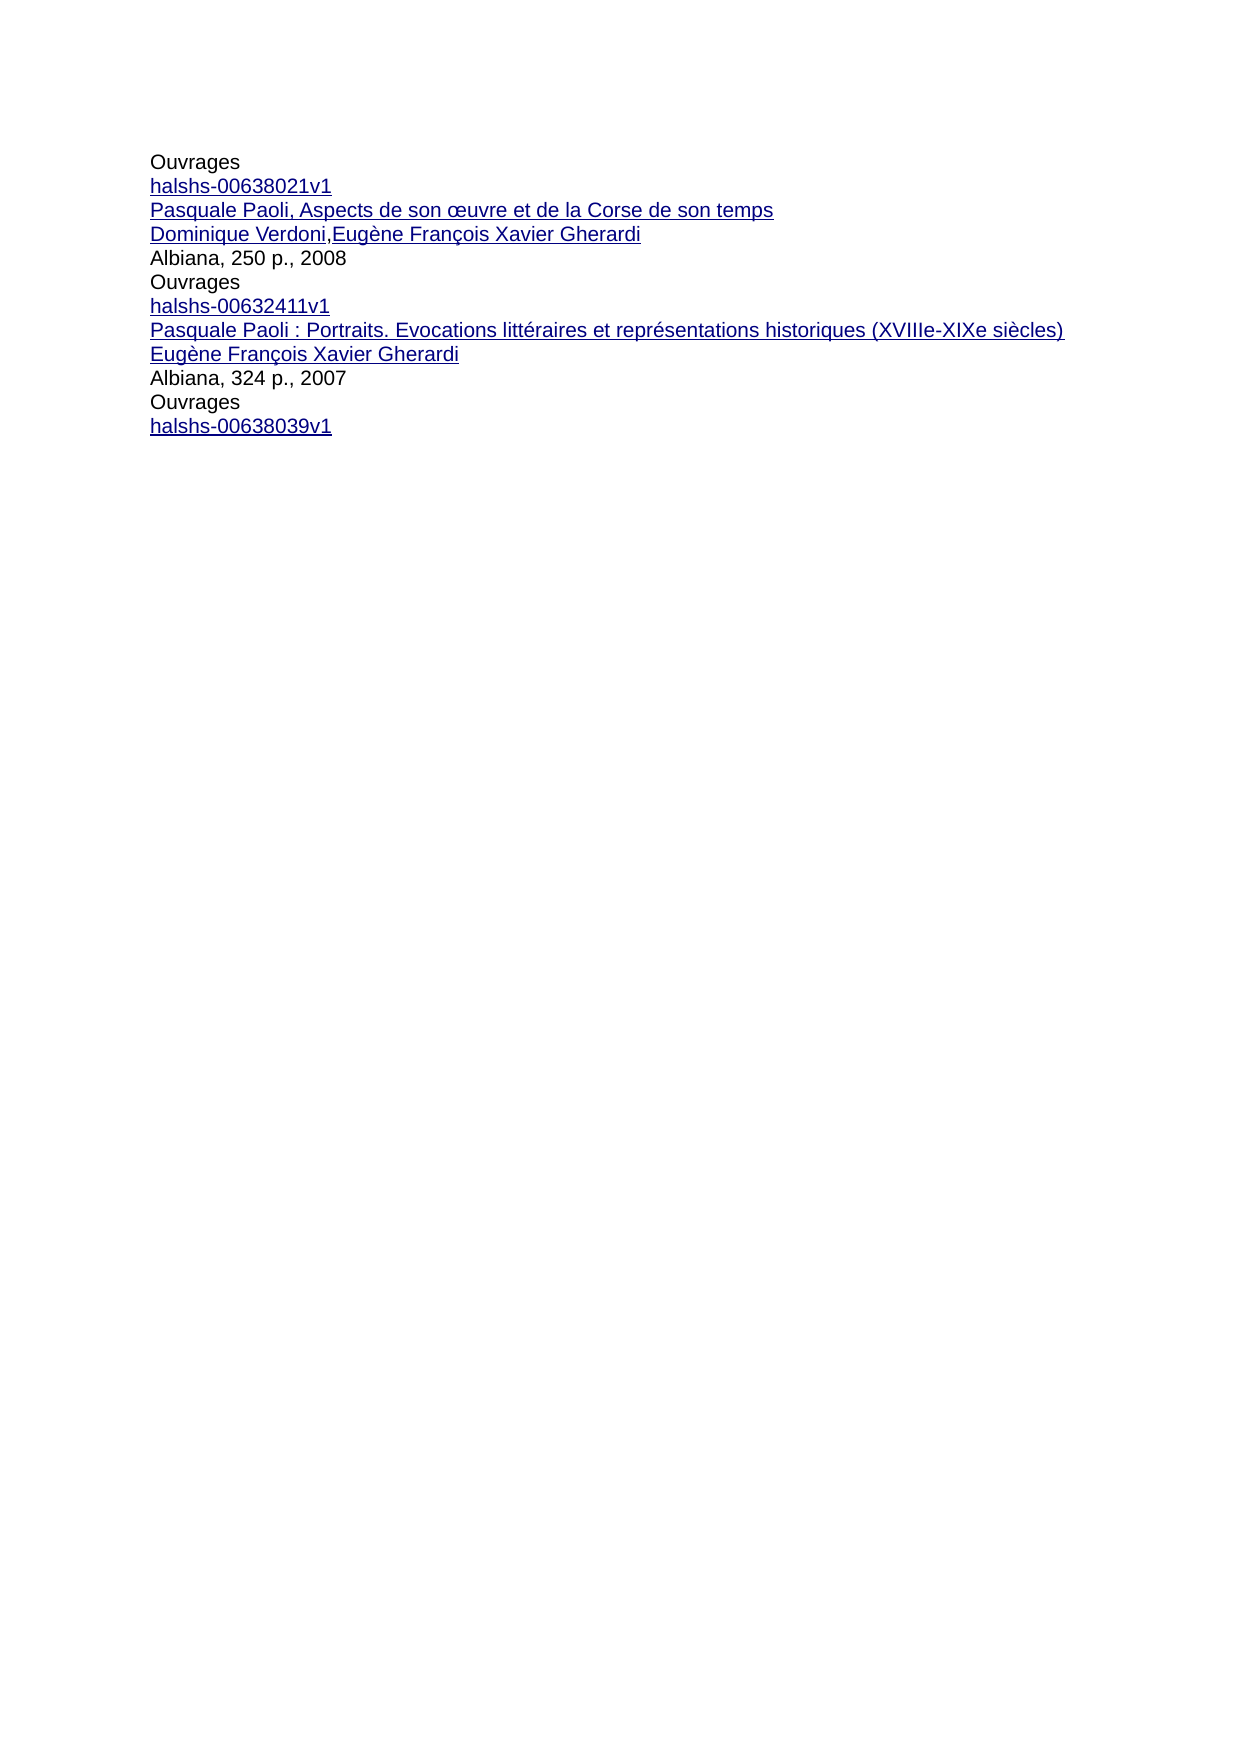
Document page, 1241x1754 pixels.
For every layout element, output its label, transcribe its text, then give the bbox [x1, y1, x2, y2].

table_cell Pasquale Paoli : Portraits. Evocations littéraires et représentations historiques (XVIIIe-XIXe siècles) Eugène François Xavier Gherardi Albiana, 324 p., 2007 Ouvrages halshs-00638039v1 [150, 318, 1090, 437]
table_cell Ouvrages halshs-00638021v1 [150, 150, 1090, 198]
table_cell Pasquale Paoli, Aspects de son œuvre et de la Corse de son temps Dominique Verdoni,Eugène François Xavier Gherardi Albiana, 250 p., 2008 Ouvrages halshs-00632411v1 [150, 198, 1090, 318]
